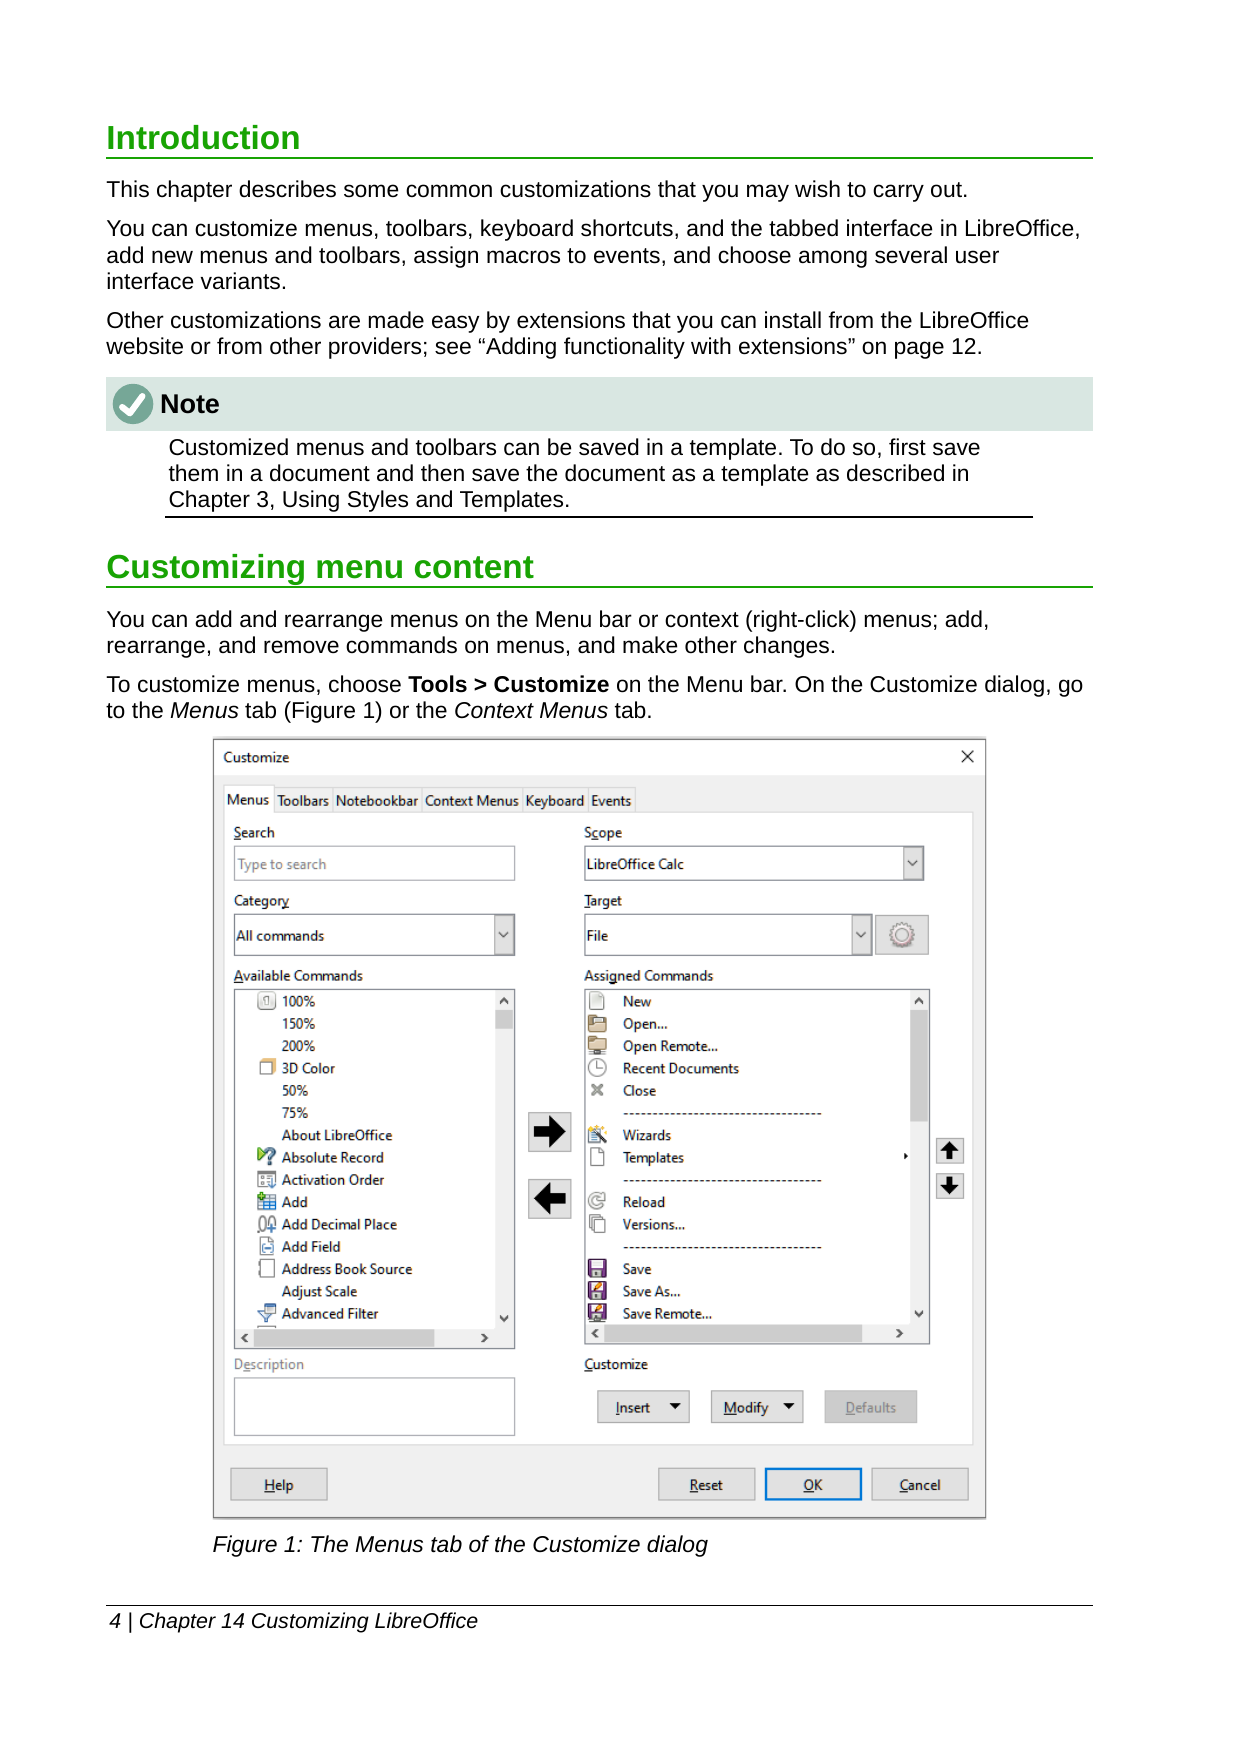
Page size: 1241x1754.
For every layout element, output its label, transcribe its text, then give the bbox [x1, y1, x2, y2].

text Figure 1: The Menus tab of the Customize dialog [212, 1531, 986, 1558]
text This chapter describes some common customizations that you may wish to carry out. [106, 176, 1093, 203]
text Other customizations are made easy by extensions that you can install from the LibreOffice website or from other providers; see “Adding functionality with extensions” on page 12. [106, 307, 1093, 359]
list To customize menus, choose Tools > Customize on the Menu bar. On the Customize dialog, go to the Menus tab (Figure 1) or the Context Menus tab. [106, 671, 1093, 723]
subtitle Introduction [106, 118, 1093, 157]
text Customized menus and toolbars can be saved in a template. To do so, first save them in a document and then save the document as a template as described in Chapter 3, Using Styles and Templates. [165, 431, 1033, 516]
subtitle Customizing menu content [106, 547, 1093, 586]
picture [212, 736, 987, 1520]
subtitle Note [106, 377, 1093, 431]
text You can add and rearrange menus on the Menu bar or context (right-click) menus; add, rearrange, and remove commands on menus, and make other changes. [106, 606, 1093, 658]
text You can customize menus, toolbars, keyboard shortcuts, and the tabbed interface in LibreOffice, add new menus and toolbars, assign macros to events, and choose among several user interface variants. [106, 215, 1093, 294]
